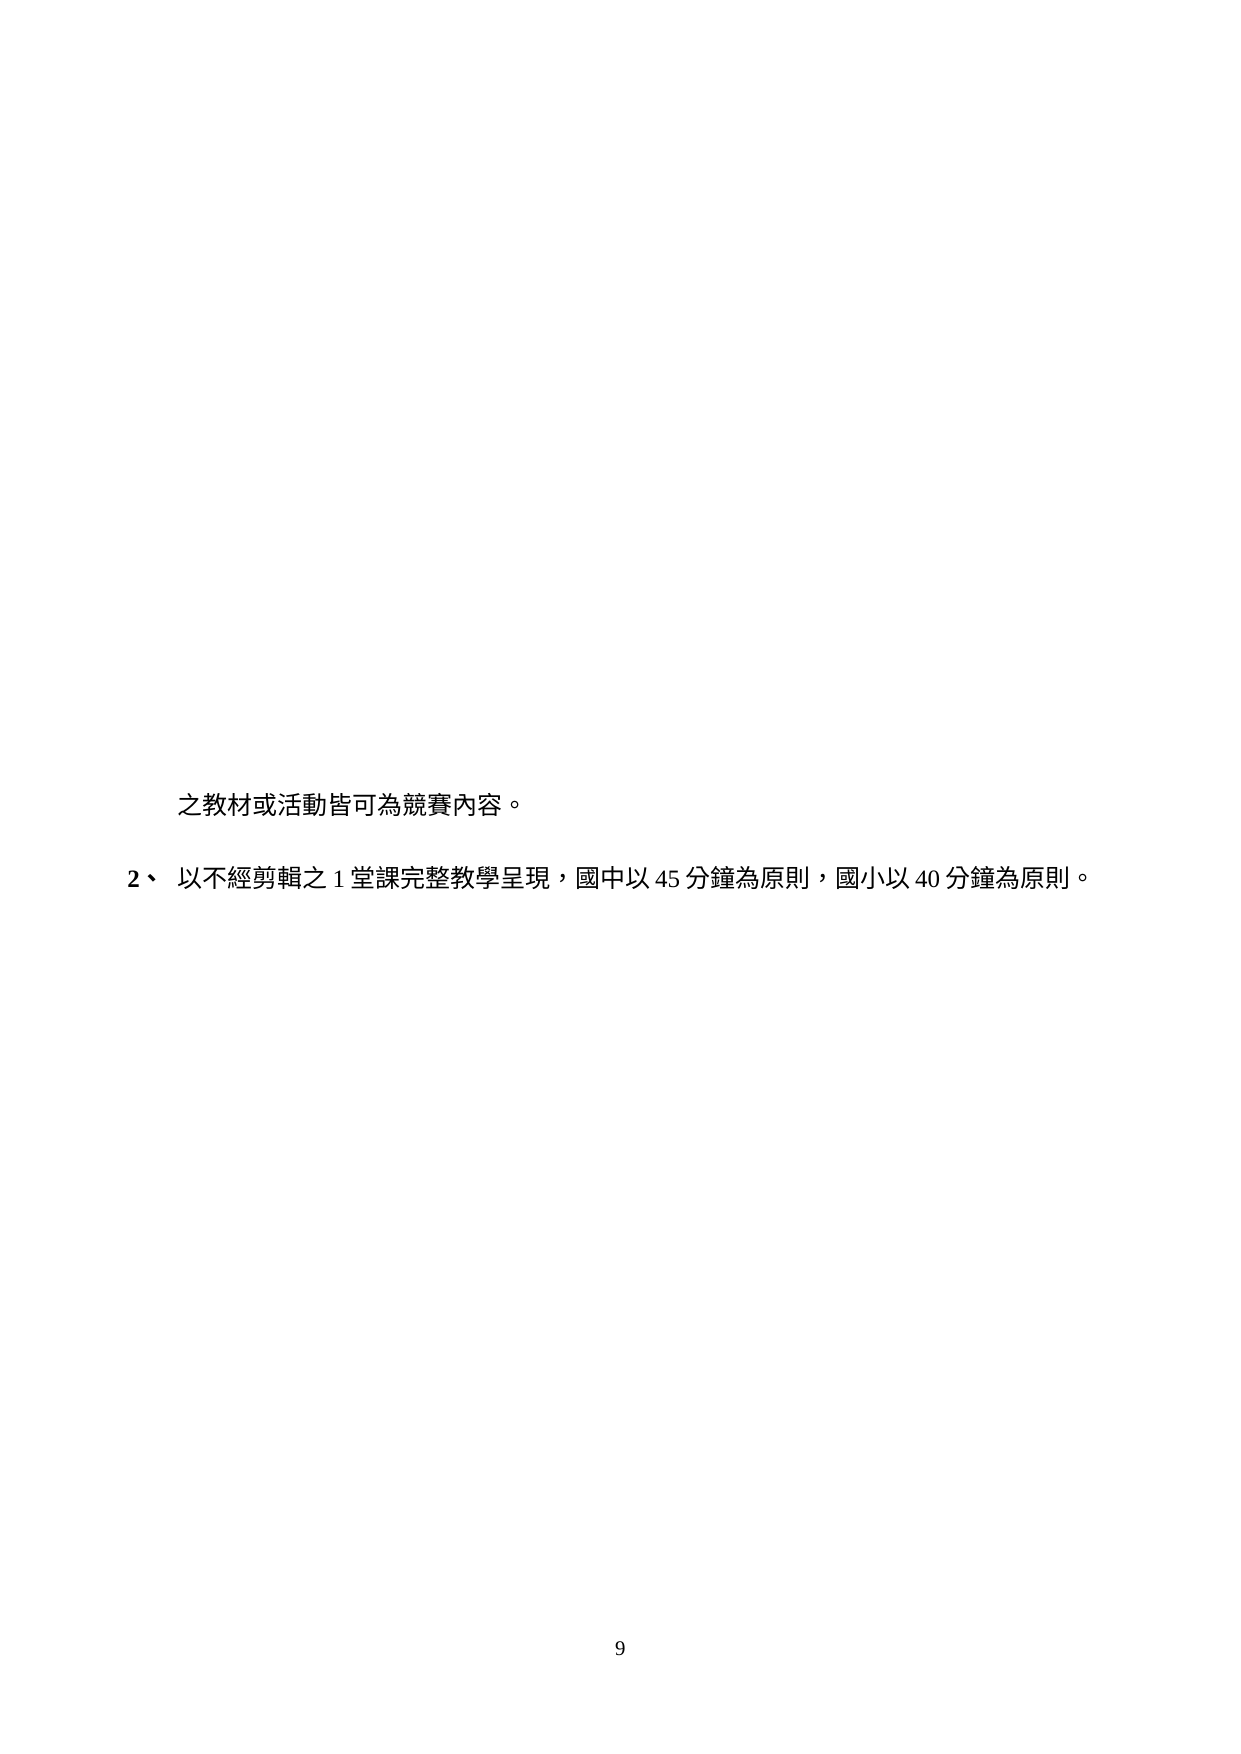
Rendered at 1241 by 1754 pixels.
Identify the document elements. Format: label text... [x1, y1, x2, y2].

list 之教材或活動皆可為競賽內容。 [127, 762, 1122, 824]
list 以不經剪輯之1堂課完整教學呈現，國中以45分鐘為原則，國小以40分鐘為原則。 [127, 834, 1122, 897]
